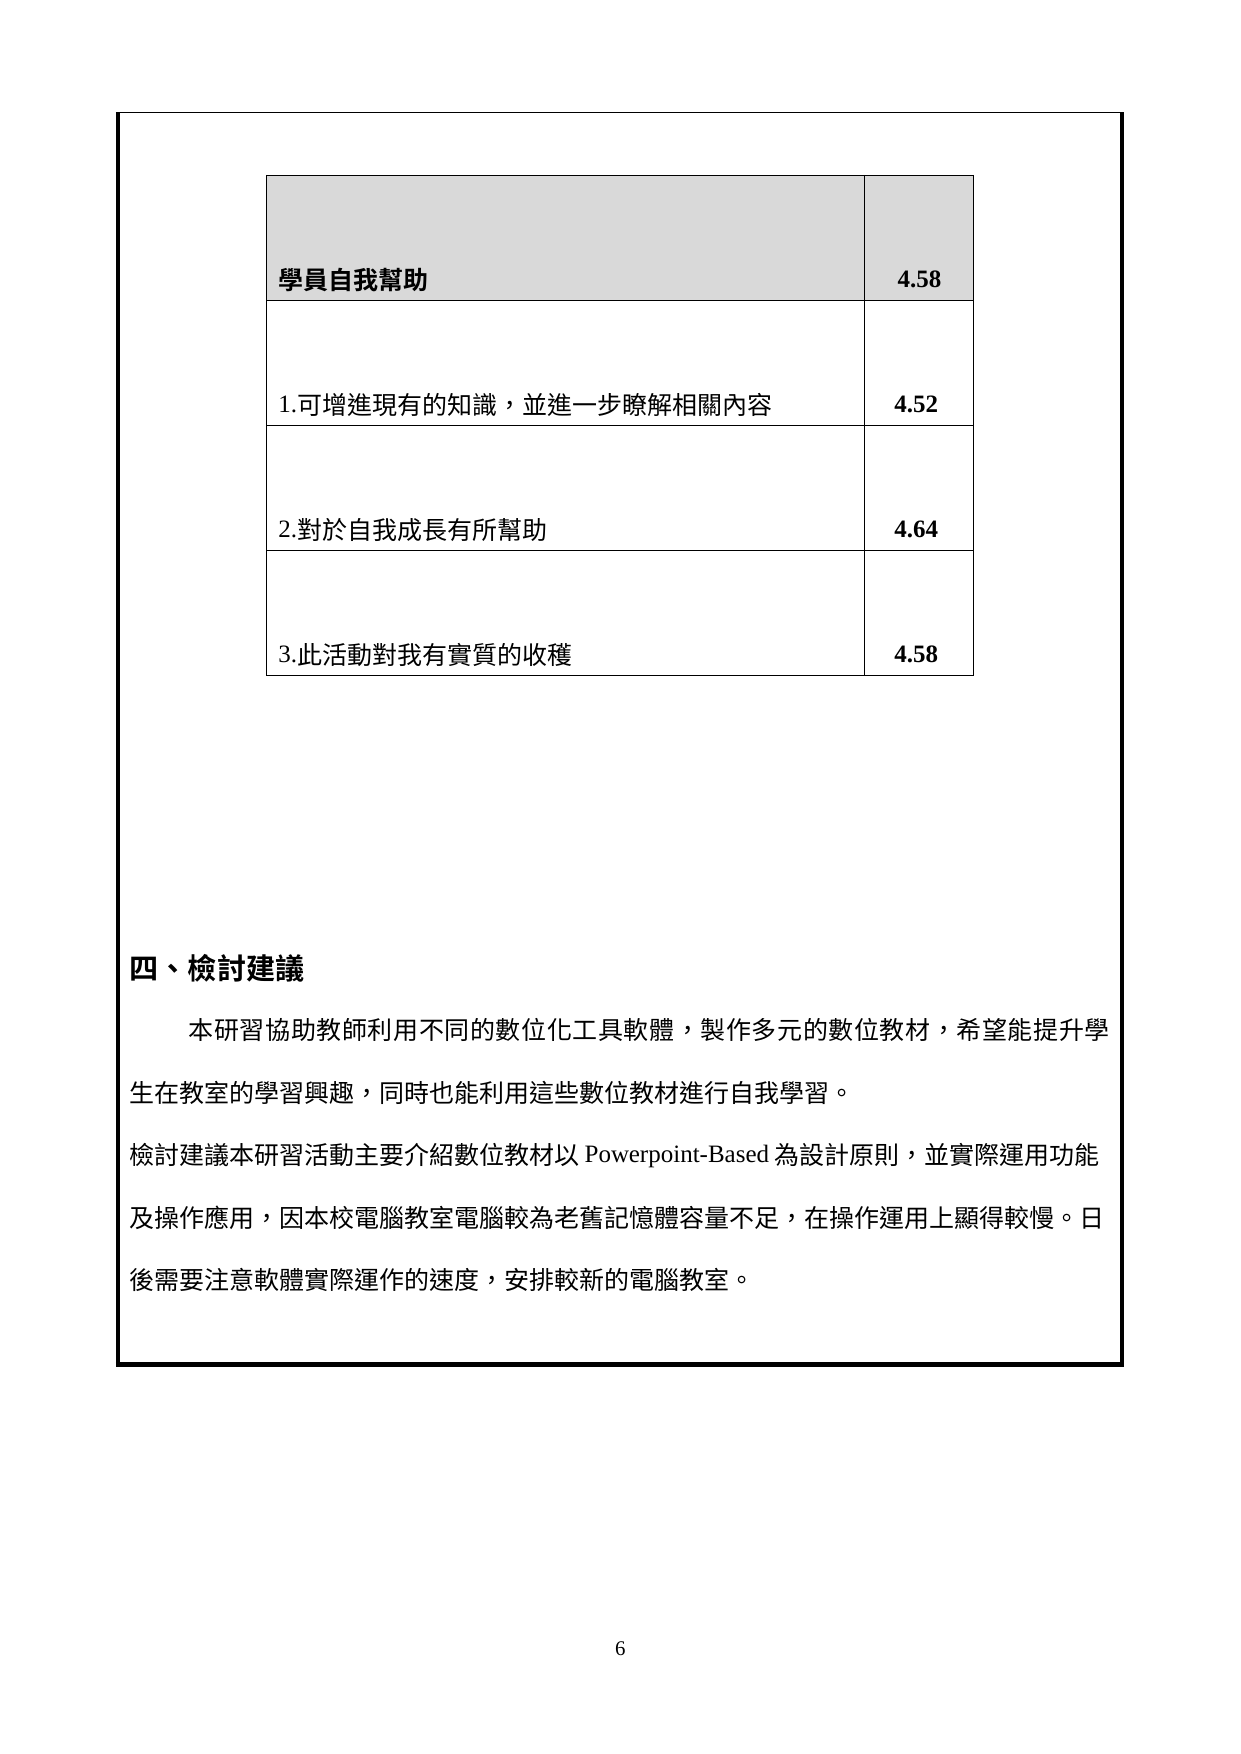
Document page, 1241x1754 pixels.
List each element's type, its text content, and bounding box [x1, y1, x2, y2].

table_cell 4.58 [865, 176, 973, 300]
table_cell 1.可增進現有的知識，並進一步瞭解相關內容 [267, 301, 864, 425]
table_cell 2.對於自我成長有所幫助 [267, 426, 864, 550]
table_cell 學員自我幫助 [267, 176, 864, 300]
table_cell 4.58 [865, 551, 973, 675]
table_cell 4.52 [865, 301, 973, 425]
table_cell 四、檢討建議 本研習協助教師利用不同的數位化工具軟體，製作多元的數位教材，希望能提升學生在教室的學習興趣，同時也能利用這些數位教材進行自我學習。 檢討建議本研習活動主要介紹數位教材以Powerpoint-Based為設計原則，並實際運用功能及操作應用，因本校電腦教室電腦較為老舊記憶體容量不足，在操作運用上顯得較慢。日後需要注意軟體實際運作的速度，安排較新的電腦教室。 [120, 113, 1120, 1362]
table_cell 3.此活動對我有實質的收穫 [267, 551, 864, 675]
table_cell 4.64 [865, 426, 973, 550]
